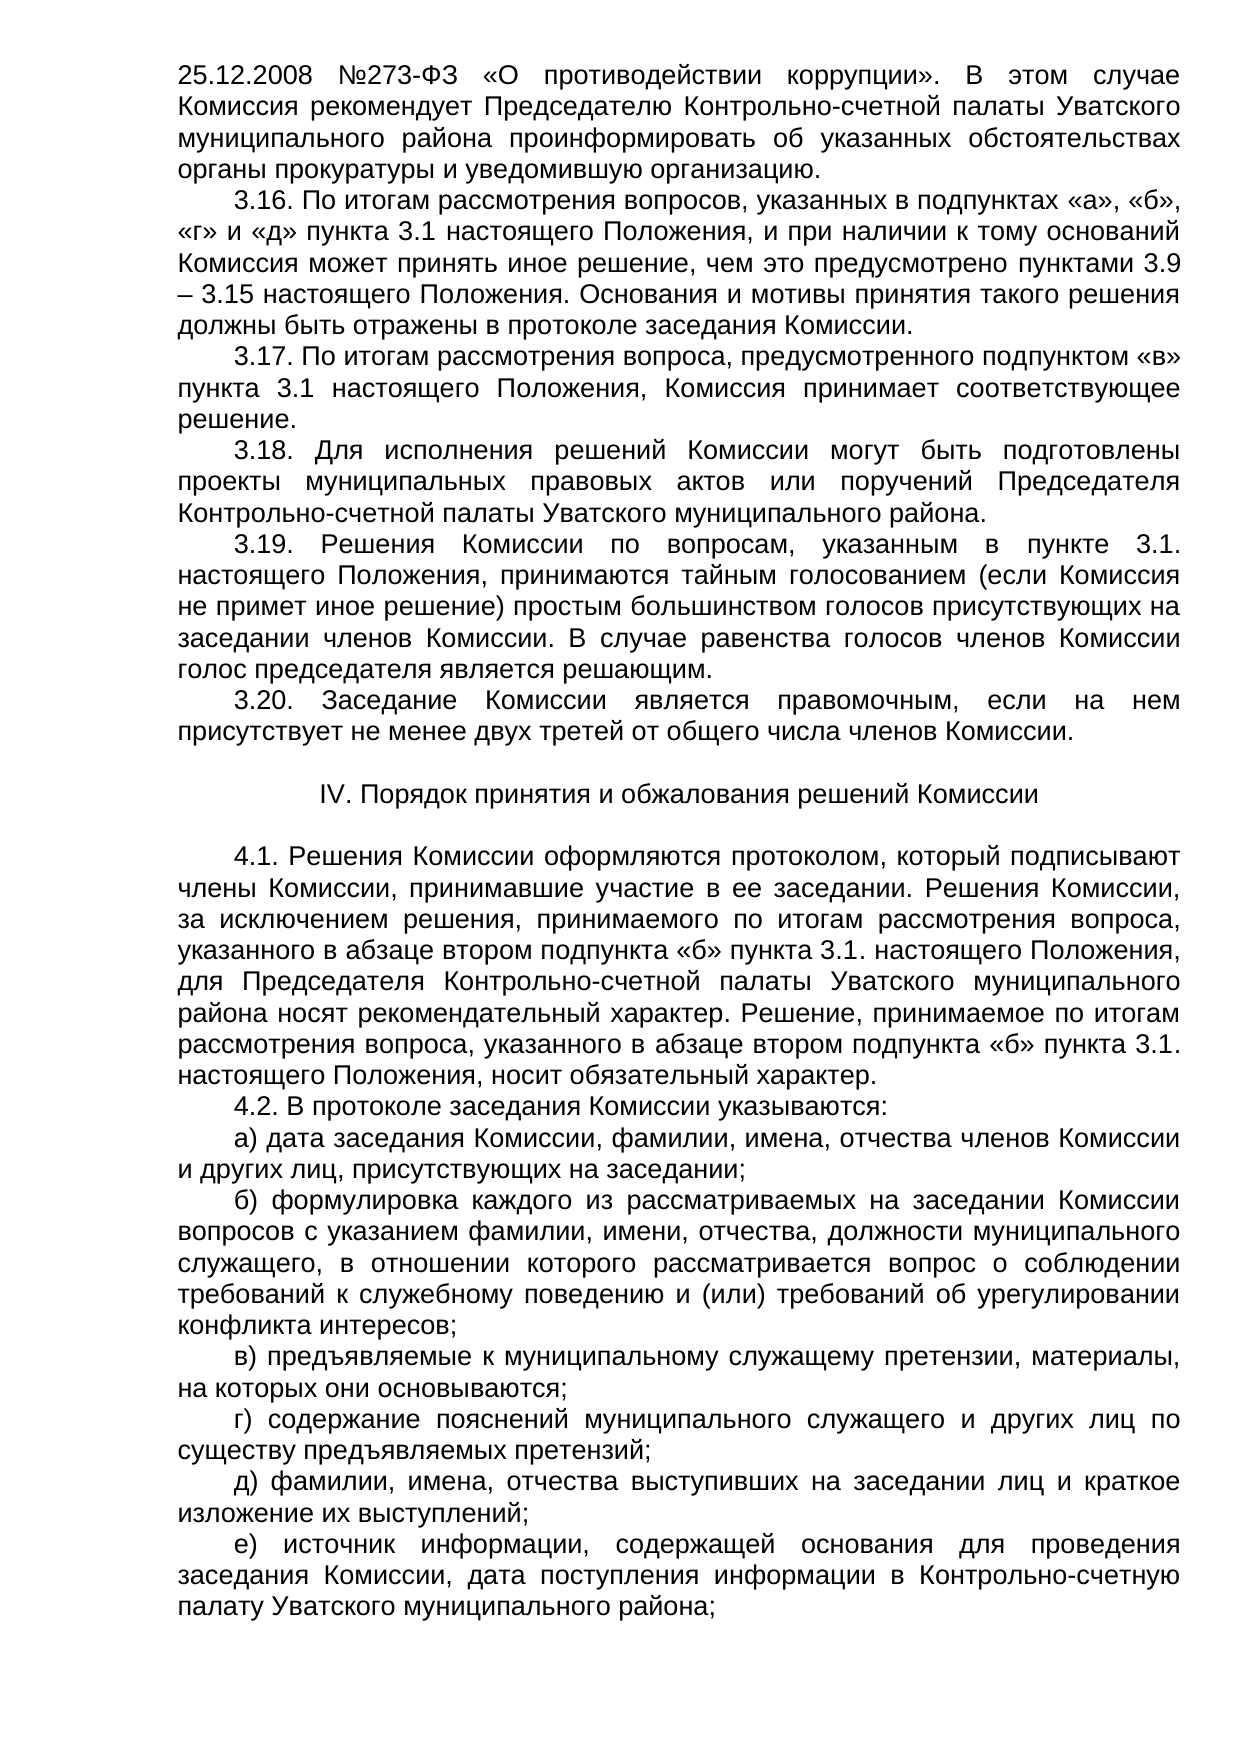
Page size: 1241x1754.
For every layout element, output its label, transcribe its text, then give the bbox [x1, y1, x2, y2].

text д) фамилии, имена, отчества выступивших на заседании лиц и краткое изложение их выступлений; [177, 1465, 1181, 1528]
text б) формулировка каждого из рассматриваемых на заседании Комиссии вопросов с указанием фамилии, имени, отчества, должности муниципального служащего, в отношении которого рассматривается вопрос о соблюдении требований к служебному поведению и (или) требований об урегулировании конфликта интересов; [177, 1184, 1181, 1340]
text 4.2. В протоколе заседания Комиссии указываются: [177, 1090, 1181, 1122]
text е) источник информации, содержащей основания для проведения заседания Комиссии, дата поступления информации в Контрольно-счетную палату Уватского муниципального района; [177, 1528, 1181, 1622]
text 3.18. Для исполнения решений Комиссии могут быть подготовлены проекты муниципальных правовых актов или поручений Председателя Контрольно-счетной палаты Уватского муниципального района. [177, 434, 1181, 528]
text 3.17. По итогам рассмотрения вопроса, предусмотренного подпунктом «в» пункта 3.1 настоящего Положения, Комиссия принимает соответствующее решение. [177, 340, 1181, 434]
text 3.19. Решения Комиссии по вопросам, указанным в пункте 3.1. настоящего Положения, принимаются тайным голосованием (если Комиссия не примет иное решение) простым большинством голосов присутствующих на заседании членов Комиссии. В случае равенства голосов членов Комиссии голос председателя является решающим. [177, 528, 1181, 684]
subtitle IV. Порядок принятия и обжалования решений Комиссии [177, 778, 1181, 809]
text г) содержание пояснений муниципального служащего и других лиц по существу предъявляемых претензий; [177, 1403, 1181, 1465]
text 3.20. Заседание Комиссии является правомочным, если на нем присутствует не менее двух третей от общего числа членов Комиссии. [177, 684, 1181, 747]
text в) предъявляемые к муниципальному служащему претензии, материалы, на которых они основываются; [177, 1340, 1181, 1403]
text 25.12.2008 №273-ФЗ «О противодействии коррупции». В этом случае Комиссия рекомендует Председателю Контрольно-счетной палаты Уватского муниципального района проинформировать об указанных обстоятельствах органы прокуратуры и уведомившую организацию. [177, 59, 1181, 184]
text а) дата заседания Комиссии, фамилии, имена, отчества членов Комиссии и других лиц, присутствующих на заседании; [177, 1122, 1181, 1184]
text 4.1. Решения Комиссии оформляются протоколом, который подписывают члены Комиссии, принимавшие участие в ее заседании. Решения Комиссии, за исключением решения, принимаемого по итогам рассмотрения вопроса, указанного в абзаце втором подпункта «б» пункта 3.1. настоящего Положения, для Председателя Контрольно-счетной палаты Уватского муниципального района носят рекомендательный характер. Решение, принимаемое по итогам рассмотрения вопроса, указанного в абзаце втором подпункта «б» пункта 3.1. настоящего Положения, носит обязательный характер. [177, 840, 1181, 1090]
text 3.16. По итогам рассмотрения вопросов, указанных в подпунктах «а», «б», «г» и «д» пункта 3.1 настоящего Положения, и при наличии к тому оснований Комиссия может принять иное решение, чем это предусмотрено пунктами 3.9 – 3.15 настоящего Положения. Основания и мотивы принятия такого решения должны быть отражены в протоколе заседания Комиссии. [177, 184, 1181, 340]
